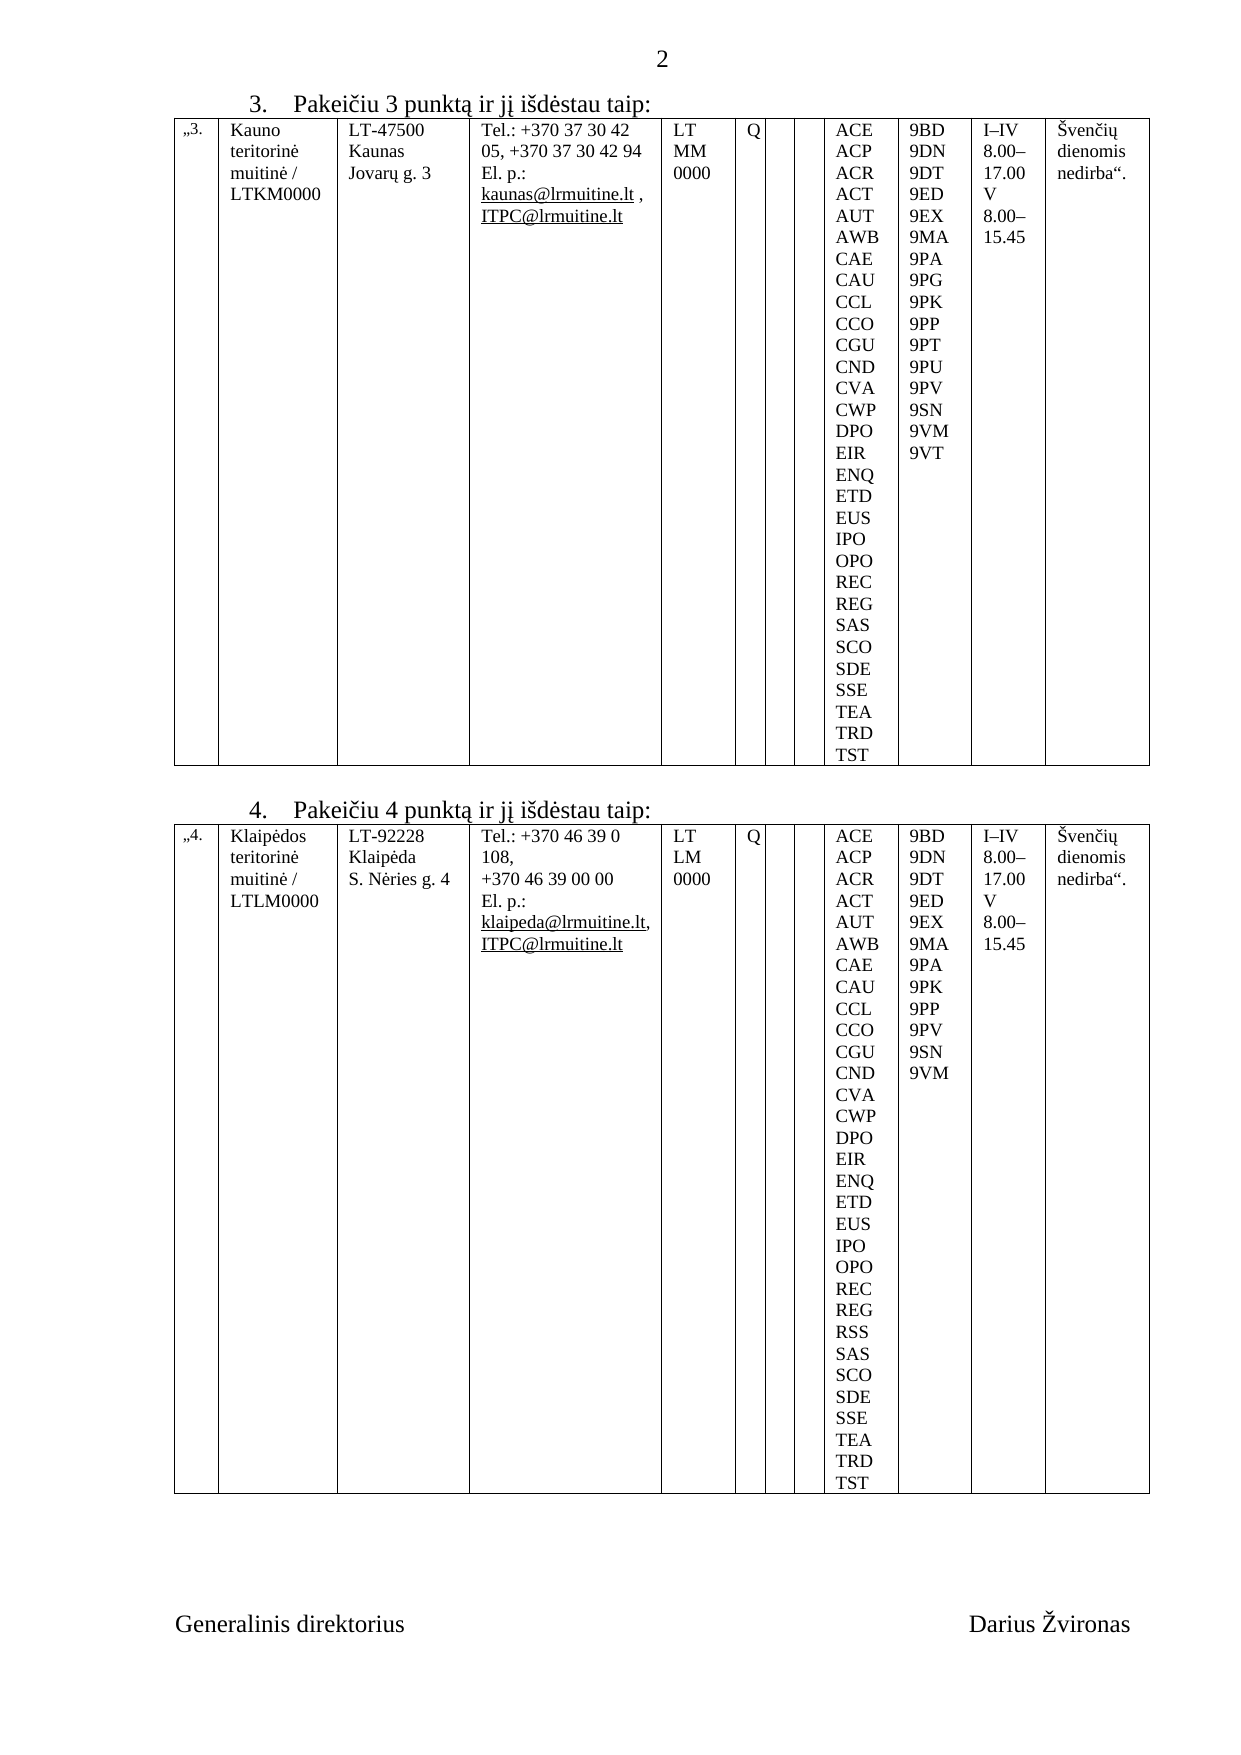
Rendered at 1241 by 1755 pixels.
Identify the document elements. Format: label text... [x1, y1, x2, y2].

table_header LT-47500 Kaunas Jovarų g. 3 [338, 119, 469, 765]
table_header „3. [175, 119, 218, 765]
table_header LT-92228 Klaipėda S. Nėries g. 4 [338, 825, 469, 1493]
table_header [795, 825, 824, 1493]
table_header Klaipėdos teritorinė muitinė / LTLM0000 [219, 825, 337, 1493]
table_header Q [736, 119, 765, 765]
table_header I–IV 8.00–17.00 V 8.00–15.45 [972, 825, 1045, 1493]
table_header Švenčių dienomis nedirba“. [1046, 825, 1149, 1493]
table_header [766, 119, 794, 765]
table_header Tel.: +370 37 30 42 05, +370 37 30 42 94 El. p.: kaunas@lrmuitine.lt , ITPC@lrmuitine.lt [470, 119, 661, 765]
table_header LT LM 0000 [662, 825, 735, 1493]
table_header I–IV 8.00–17.00 V 8.00–15.45 [972, 119, 1045, 765]
table_header Kauno teritorinė muitinė / LTKM0000 [219, 119, 337, 765]
table_header ACE ACP ACR ACT AUT AWB CAE CAU CCL CCO CGU CND CVA CWP DPO EIR ENQ ETD EUS IPO OPO REC REG RSS SAS SCO SDE SSE TEA TRD TST [825, 825, 898, 1493]
table_header [766, 825, 794, 1493]
text Generalinis direktorius Darius Žvironas [175, 1609, 1150, 1638]
table_header Q [736, 825, 765, 1493]
table_header ACE ACP ACR ACT AUT AWB CAE CAU CCL CCO CGU CND CVA CWP DPO EIR ENQ ETD EUS IPO OPO REC REG SAS SCO SDE SSE TEA TRD TST [825, 119, 898, 765]
table_header „4. [175, 825, 218, 1493]
table_header Švenčių dienomis nedirba“. [1046, 119, 1149, 765]
table_header [795, 119, 824, 765]
text 4. Pakeičiu 4 punktą ir jį išdėstau taip: [175, 795, 1150, 824]
text 3. Pakeičiu 3 punktą ir jį išdėstau taip: [175, 89, 1150, 117]
table_header 9BD 9DN 9DT 9ED 9EX 9MA 9PA 9PK 9PP 9PV 9SN 9VM [899, 825, 971, 1493]
table_header 9BD 9DN 9DT 9ED 9EX 9MA 9PA 9PG 9PK 9PP 9PT 9PU 9PV 9SN 9VM 9VT [899, 119, 971, 765]
table_header LT MM 0000 [662, 119, 735, 765]
table_header Tel.: +370 46 39 0 108, +370 46 39 00 00 El. p.: klaipeda@lrmuitine.lt, ITPC@lrmuitine.lt [470, 825, 661, 1493]
